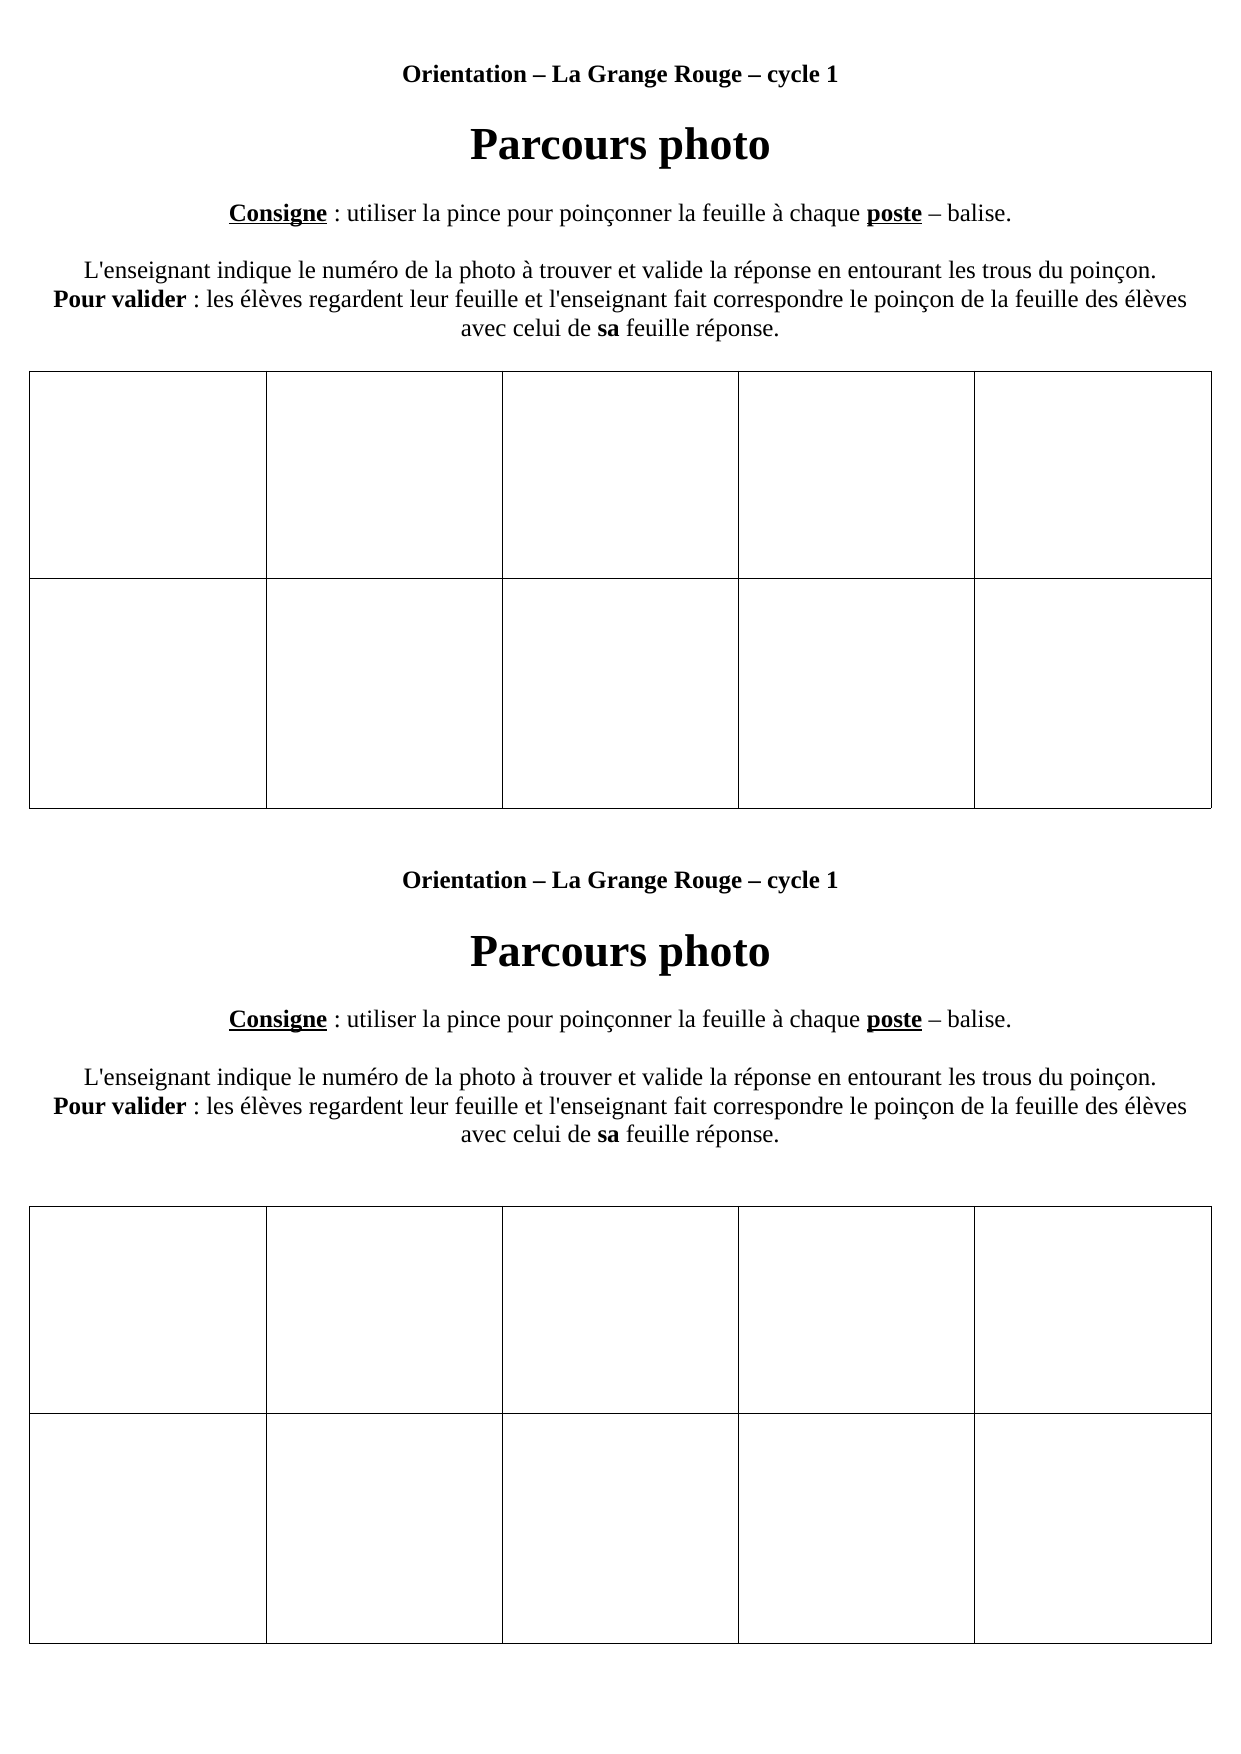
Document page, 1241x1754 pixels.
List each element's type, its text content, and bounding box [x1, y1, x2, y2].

table_cell [739, 1414, 974, 1643]
table_header [267, 1207, 502, 1413]
table_header [739, 1207, 974, 1413]
table_cell [30, 1414, 266, 1643]
text Consigne : utiliser la pince pour poinçonner la feuille à chaque poste – balise. [29, 198, 1211, 227]
table_cell [503, 579, 738, 808]
table_header [503, 372, 738, 578]
table_header [267, 372, 502, 578]
text Orientation – La Grange Rouge – cycle 1 [29, 59, 1211, 88]
table_header [503, 1207, 738, 1413]
table_cell [267, 1414, 502, 1643]
table_cell [975, 1414, 1211, 1643]
text Pour valider : les élèves regardent leur feuille et l'enseignant fait correspondre le poinçon de la feuille des élèves avec celui de sa feuille réponse. [29, 284, 1211, 342]
table_header [975, 372, 1211, 578]
text Orientation – La Grange Rouge – cycle 1 [29, 866, 1211, 894]
text Parcours photo [29, 117, 1211, 169]
table_cell [975, 579, 1211, 808]
table_header [739, 372, 974, 578]
table_header [975, 1207, 1211, 1413]
table_cell [739, 579, 974, 808]
text Parcours photo [29, 923, 1211, 976]
table_cell [503, 1414, 738, 1643]
text Pour valider : les élèves regardent leur feuille et l'enseignant fait correspondre le poinçon de la feuille des élèves avec celui de sa feuille réponse. [29, 1091, 1211, 1148]
table_header [30, 372, 266, 578]
table_header [30, 1207, 266, 1413]
table_cell [30, 579, 266, 808]
text Consigne : utiliser la pince pour poinçonner la feuille à chaque poste – balise. [29, 1004, 1211, 1033]
text L'enseignant indique le numéro de la photo à trouver et valide la réponse en entourant les trous du poinçon. [29, 256, 1211, 284]
text L'enseignant indique le numéro de la photo à trouver et valide la réponse en entourant les trous du poinçon. [29, 1062, 1211, 1091]
table_cell [267, 579, 502, 808]
